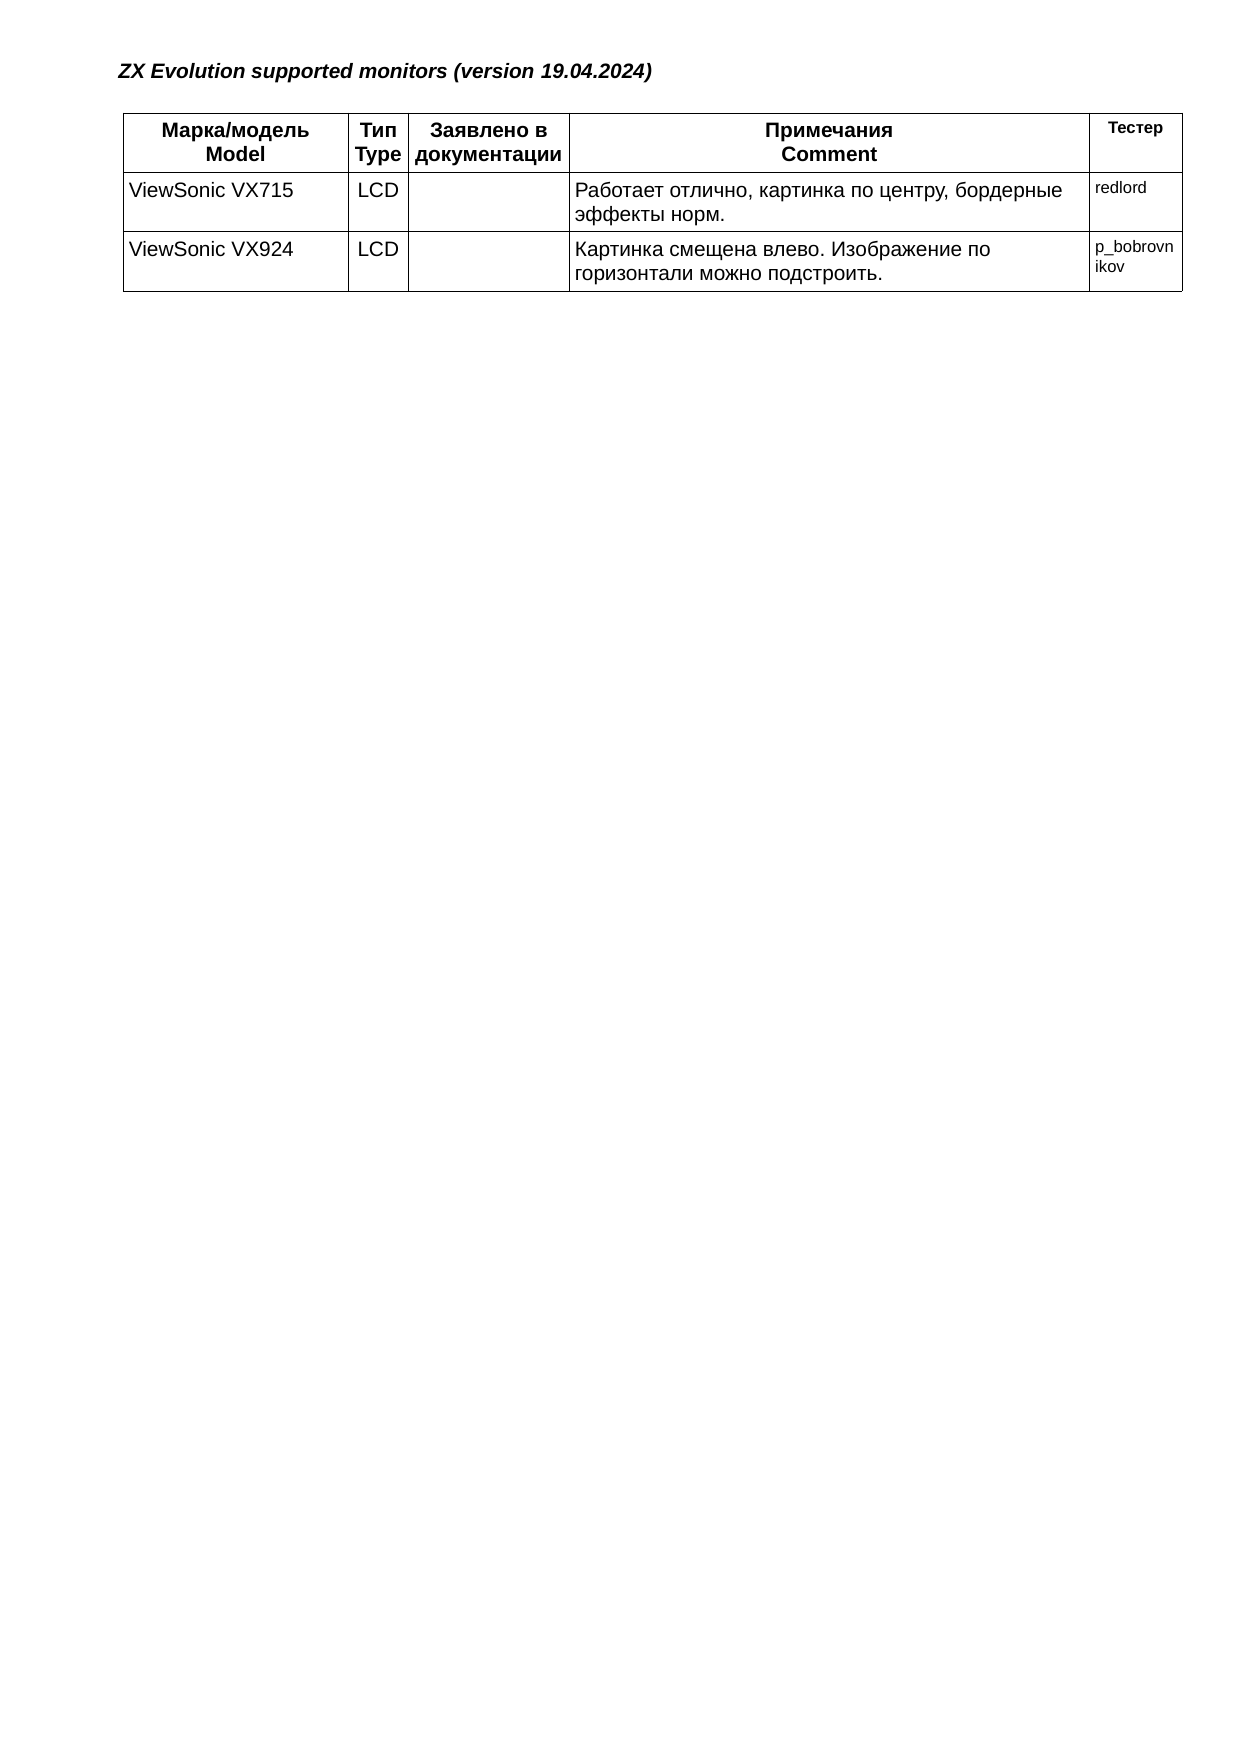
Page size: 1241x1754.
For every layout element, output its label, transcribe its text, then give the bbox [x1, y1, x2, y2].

table_header Марка/модель Model [124, 114, 348, 172]
table_header Тестер [1090, 114, 1182, 172]
table_cell redlord [1090, 173, 1182, 231]
table_cell ViewSonic VX924 [124, 232, 348, 291]
table_cell [409, 232, 569, 291]
table_header Заявлено в документации [409, 114, 569, 172]
table_header Тип Type [349, 114, 408, 172]
table_cell p_bobrovnikov [1090, 232, 1182, 291]
table_cell ViewSonic VX715 [124, 173, 348, 231]
table_cell LCD [349, 173, 408, 231]
table_cell [409, 173, 569, 231]
table_header Примечания Comment [570, 114, 1089, 172]
table_cell LCD [349, 232, 408, 291]
table_cell Работает отлично, картинка по центру, бордерные эффекты норм. [570, 173, 1089, 231]
table_cell Картинка смещена влево. Изображение по горизонтали можно подстроить. [570, 232, 1089, 291]
